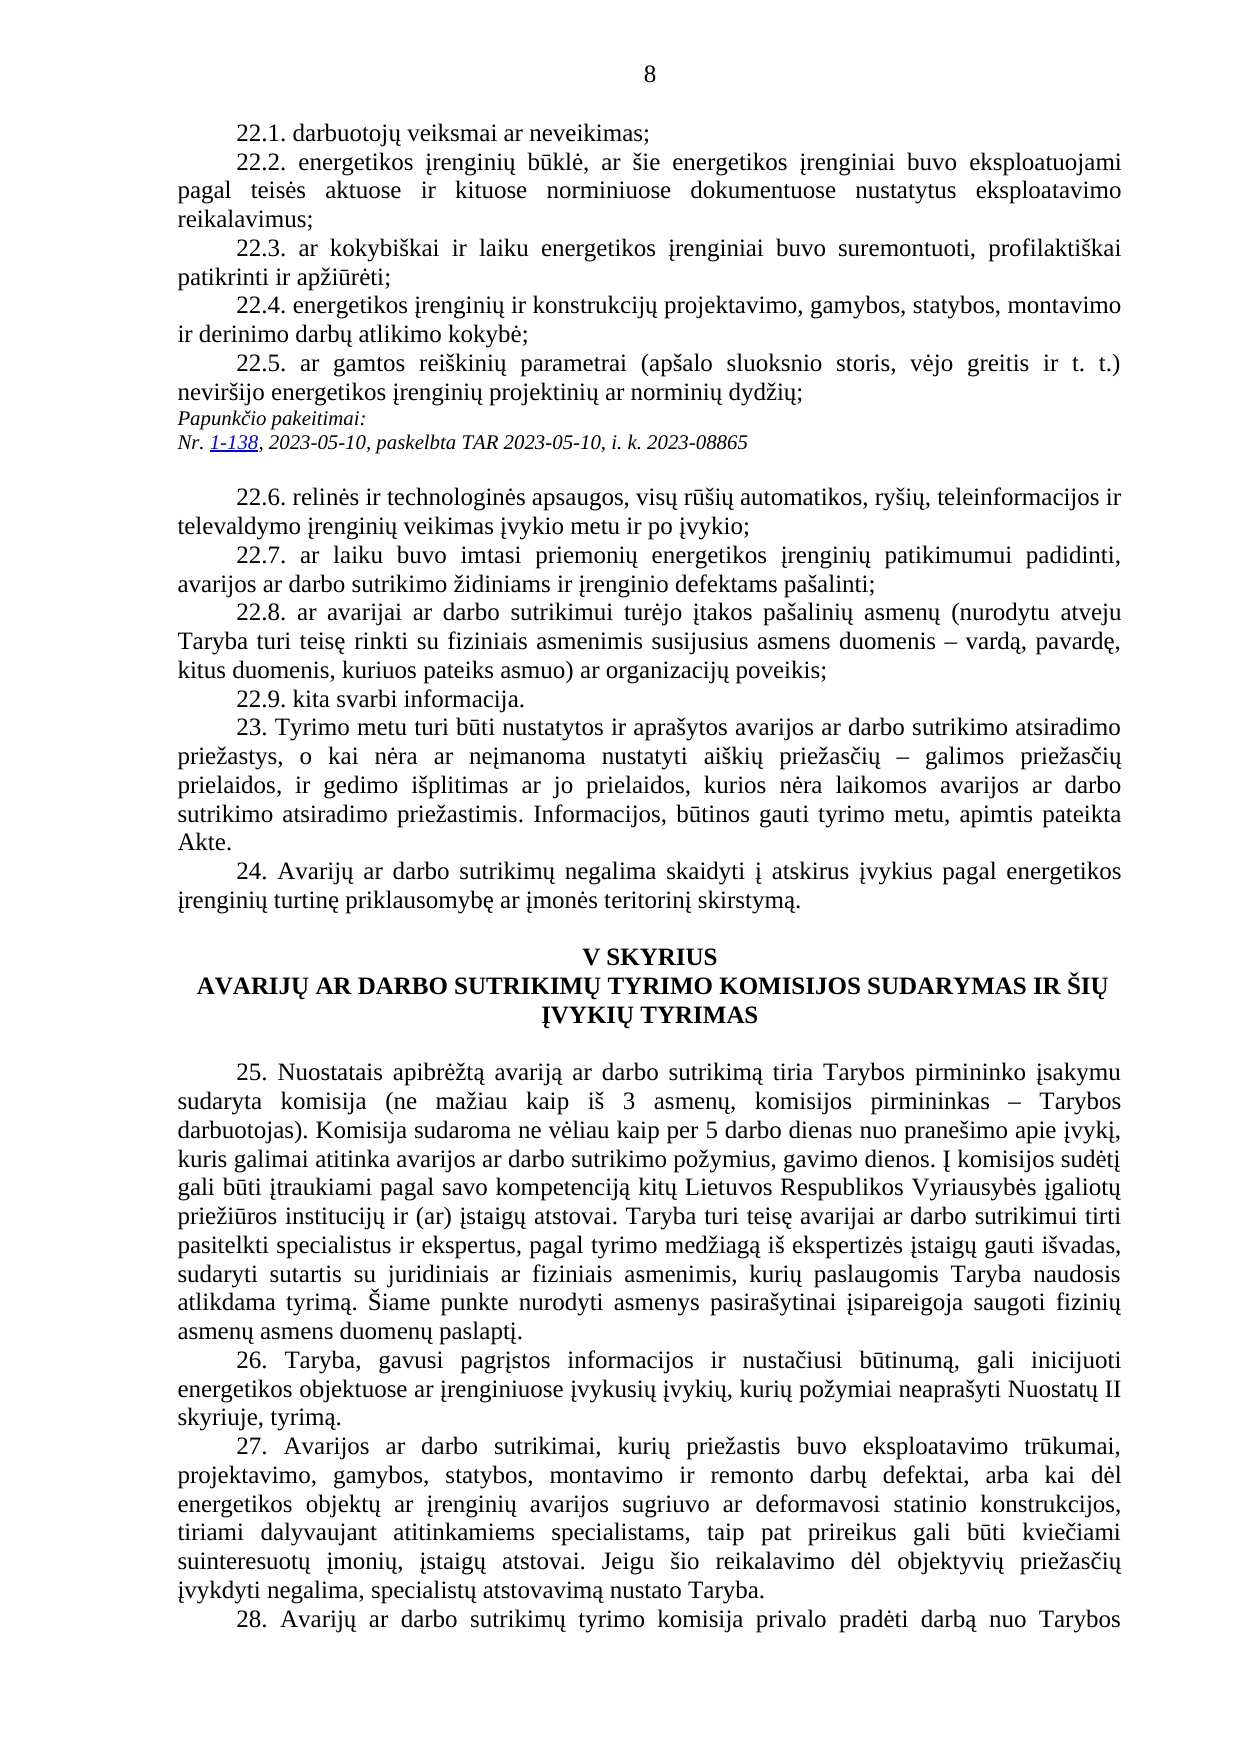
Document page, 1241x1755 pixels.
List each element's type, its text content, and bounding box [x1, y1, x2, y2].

text 22.4. energetikos įrenginių ir konstrukcijų projektavimo, gamybos, statybos, montavimo ir derinimo darbų atlikimo kokybė; [177, 291, 1122, 348]
text 28. Avarijų ar darbo sutrikimų tyrimo komisija privalo pradėti darbą nuo Tarybos [177, 1604, 1122, 1632]
text AVARIJŲ AR DARBO SUTRIKIMŲ TYRIMO KOMISIJOS SUDARYMAS IR ŠIŲ ĮVYKIŲ TYRIMAS [177, 971, 1122, 1029]
text 22.2. energetikos įrenginių būklė, ar šie energetikos įrenginiai buvo eksploatuojami pagal teisės aktuose ir kituose norminiuose dokumentuose nustatytus eksploatavimo reikalavimus; [177, 147, 1122, 233]
text 22.7. ar laiku buvo imtasi priemonių energetikos įrenginių patikimumui padidinti, avarijos ar darbo sutrikimo židiniams ir įrenginio defektams pašalinti; [177, 540, 1122, 597]
text 22.5. ar gamtos reiškinių parametrai (apšalo sluoksnio storis, vėjo greitis ir t. t.) neviršijo energetikos įrenginių projektinių ar norminių dydžių; [177, 348, 1122, 406]
text V SKYRIUS [177, 942, 1122, 971]
text 27. Avarijos ar darbo sutrikimai, kurių priežastis buvo eksploatavimo trūkumai, projektavimo, gamybos, statybos, montavimo ir remonto darbų defektai, arba kai dėl energetikos objektų ar įrenginių avarijos sugriuvo ar deformavosi statinio konstrukcijos, tiriami dalyvaujant atitinkamiems specialistams, taip pat prireikus gali būti kviečiami suinteresuotų įmonių, įstaigų atstovai. Jeigu šio reikalavimo dėl objektyvių priežasčių įvykdyti negalima, specialistų atstovavimą nustato Taryba. [177, 1431, 1122, 1604]
text 23. Tyrimo metu turi būti nustatytos ir aprašytos avarijos ar darbo sutrikimo atsiradimo priežastys, o kai nėra ar neįmanoma nustatyti aiškių priežasčių – galimos priežasčių prielaidos, ir gedimo išplitimas ar jo prielaidos, kurios nėra laikomos avarijos ar darbo sutrikimo atsiradimo priežastimis. Informacijos, būtinos gauti tyrimo metu, apimtis pateikta Akte. [177, 712, 1122, 856]
text 22.1. darbuotojų veiksmai ar neveikimas; [177, 118, 1122, 147]
text 26. Taryba, gavusi pagrįstos informacijos ir nustačiusi būtinumą, gali inicijuoti energetikos objektuose ar įrenginiuose įvykusių įvykių, kurių požymiai neaprašyti Nuostatų II skyriuje, tyrimą. [177, 1345, 1122, 1431]
text 22.9. kita svarbi informacija. [177, 684, 1122, 712]
text 22.6. relinės ir technologinės apsaugos, visų rūšių automatikos, ryšių, teleinformacijos ir televaldymo įrenginių veikimas įvykio metu ir po įvykio; [177, 482, 1122, 540]
text Papunkčio pakeitimai: [177, 406, 1122, 430]
text 22.8. ar avarijai ar darbo sutrikimui turėjo įtakos pašalinių asmenų (nurodytu atveju Taryba turi teisę rinkti su fiziniais asmenimis susijusius asmens duomenis – vardą, pavardę, kitus duomenis, kuriuos pateiks asmuo) ar organizacijų poveikis; [177, 597, 1122, 684]
text 24. Avarijų ar darbo sutrikimų negalima skaidyti į atskirus įvykius pagal energetikos įrenginių turtinę priklausomybę ar įmonės teritorinį skirstymą. [177, 856, 1122, 914]
text Nr. 1-138, 2023-05-10, paskelbta TAR 2023-05-10, i. k. 2023-08865 [177, 430, 1122, 454]
text 25. Nuostatais apibrėžtą avariją ar darbo sutrikimą tiria Tarybos pirmininko įsakymu sudaryta komisija (ne mažiau kaip iš 3 asmenų, komisijos pirmininkas – Tarybos darbuotojas). Komisija sudaroma ne vėliau kaip per 5 darbo dienas nuo pranešimo apie įvykį, kuris galimai atitinka avarijos ar darbo sutrikimo požymius, gavimo dienos. Į komisijos sudėtį gali būti įtraukiami pagal savo kompetenciją kitų Lietuvos Respublikos Vyriausybės įgaliotų priežiūros institucijų ir (ar) įstaigų atstovai. Taryba turi teisę avarijai ar darbo sutrikimui tirti pasitelkti specialistus ir ekspertus, pagal tyrimo medžiagą iš ekspertizės įstaigų gauti išvadas, sudaryti sutartis su juridiniais ar fiziniais asmenimis, kurių paslaugomis Taryba naudosis atlikdama tyrimą. Šiame punkte nurodyti asmenys pasirašytinai įsipareigoja saugoti fizinių asmenų asmens duomenų paslaptį. [177, 1057, 1122, 1345]
text 22.3. ar kokybiškai ir laiku energetikos įrenginiai buvo suremontuoti, profilaktiškai patikrinti ir apžiūrėti; [177, 233, 1122, 291]
